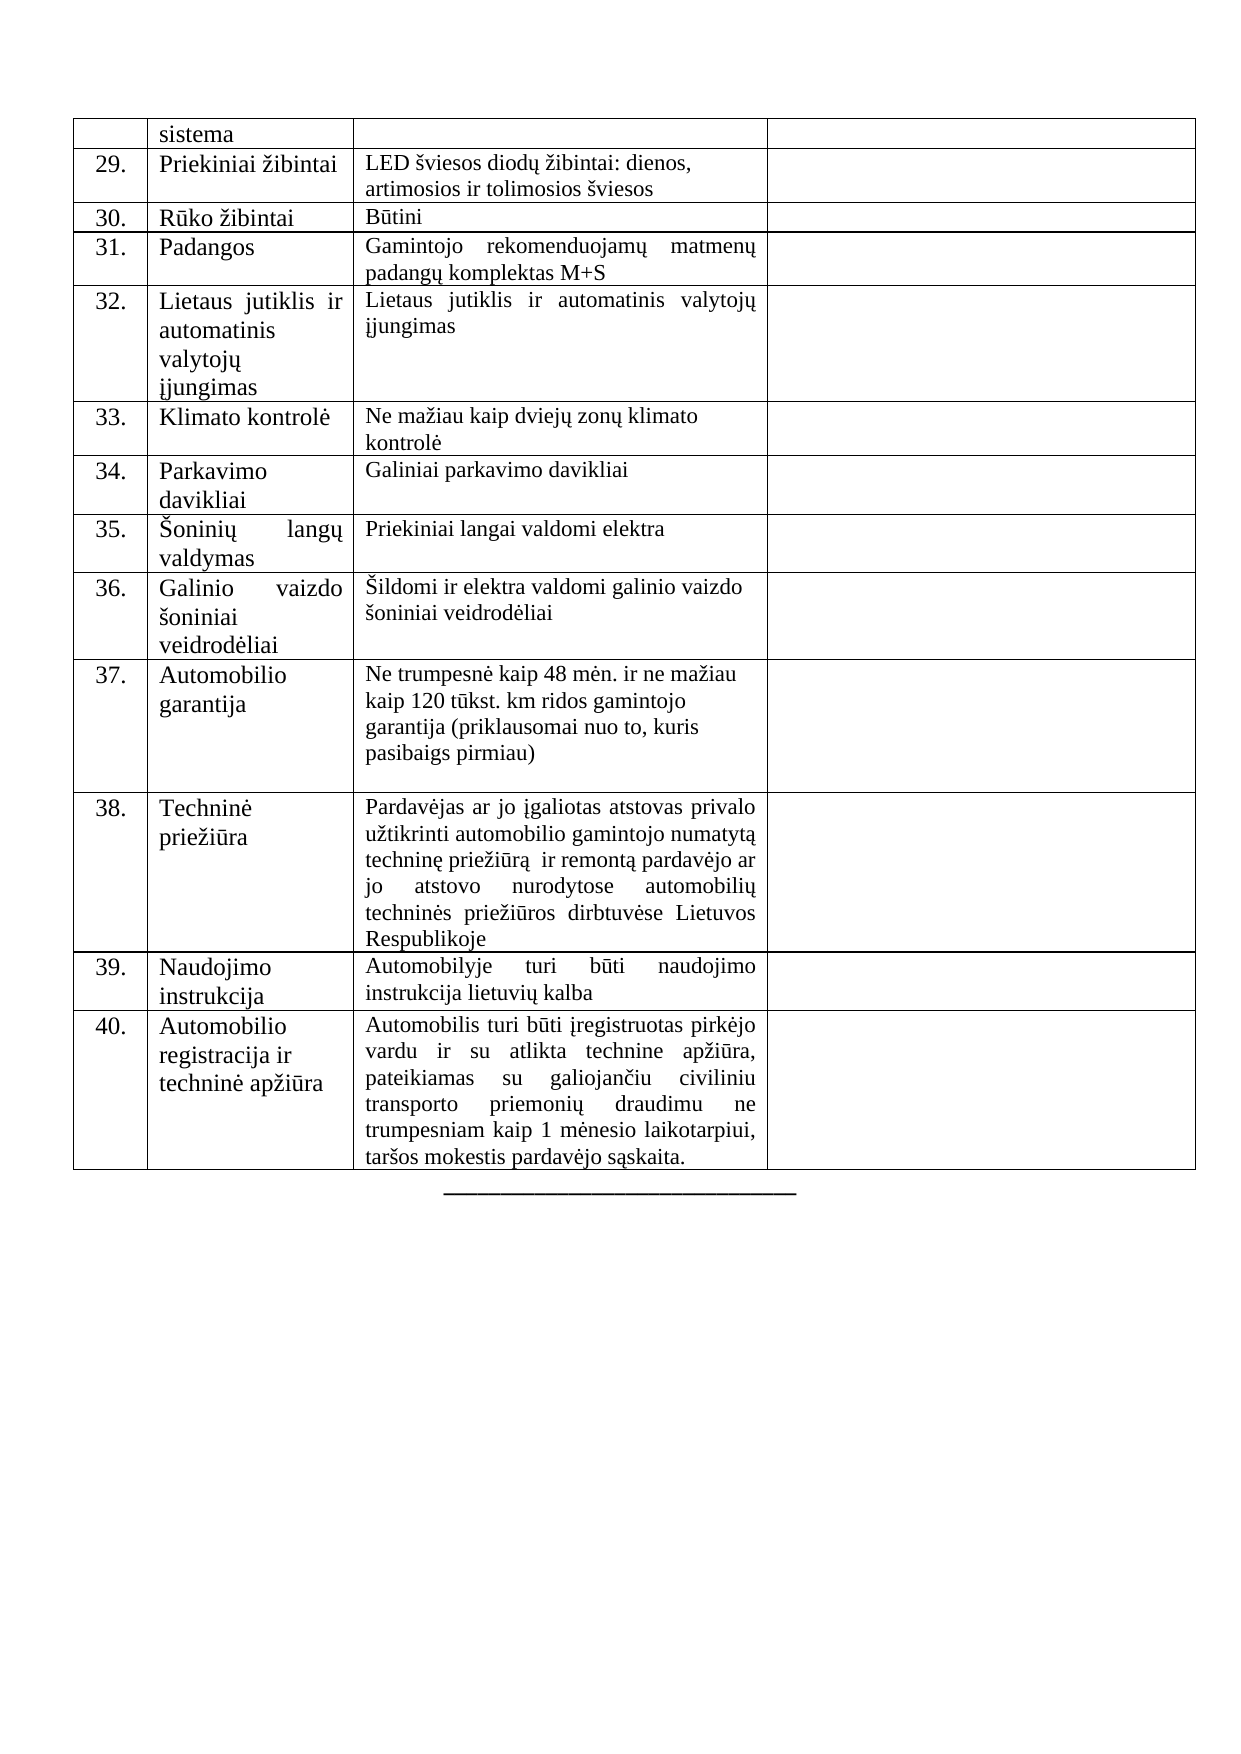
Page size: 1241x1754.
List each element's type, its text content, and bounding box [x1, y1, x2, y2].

table_cell [768, 286, 1195, 401]
table_cell Šoninių langų valdymas [148, 515, 159, 572]
table_cell Galinio vaizdo šoniniai veidrodėliai [343, 573, 353, 659]
table_cell 34. [74, 456, 147, 513]
table_cell Naudojimo instrukcija [148, 953, 159, 1010]
table_cell 39. [74, 953, 147, 1010]
table_cell Galinio vaizdo šoniniai veidrodėliai [148, 573, 159, 659]
table_cell Priekiniai žibintai [148, 149, 353, 202]
table_cell Automobilio registracija ir techninė apžiūra [148, 1011, 353, 1169]
table_cell 33. [74, 402, 147, 455]
table_cell [768, 149, 1195, 202]
table_cell [768, 402, 1195, 455]
table_cell Priekiniai langai valdomi elektra [354, 515, 767, 572]
table_cell Rūko žibintai [343, 203, 353, 231]
table_cell Klimato kontrolė [148, 402, 353, 455]
table_cell [768, 660, 1195, 792]
table_cell Parkavimo davikliai [343, 456, 353, 513]
table_cell 30. [136, 203, 147, 231]
table_cell 36. [74, 573, 147, 659]
table_cell Galiniai parkavimo davikliai [354, 456, 767, 513]
table_cell [768, 573, 1195, 659]
table_cell Automobilio garantija [148, 660, 353, 792]
table_cell [768, 953, 1195, 1010]
table_cell [354, 119, 767, 148]
table_cell [768, 1011, 1195, 1169]
table_cell [768, 793, 1195, 951]
table_cell [768, 515, 1195, 572]
table_cell 32. [74, 286, 147, 401]
table_cell Techninė priežiūra [148, 793, 353, 951]
table_cell 37. [74, 660, 147, 792]
table_cell Padangos [148, 233, 353, 285]
table_cell Naudojimo instrukcija [343, 953, 353, 1010]
table_cell Būtini [354, 203, 767, 231]
text _______________________________ [118, 1170, 1122, 1198]
table_cell Rūko žibintai [148, 203, 159, 231]
table_cell [768, 233, 1195, 285]
table_cell Parkavimo davikliai [148, 456, 159, 513]
table_cell Lietaus jutiklis ir automatinis valytojų įjungimas [343, 286, 353, 401]
table_cell Automobilyje turi būti naudojimo instrukcija lietuvių kalba [354, 953, 767, 1010]
table_cell Lietaus jutiklis ir automatinis valytojų įjungimas [148, 286, 159, 401]
table_cell 35. [74, 515, 147, 572]
table_cell [768, 456, 1195, 513]
table_cell Šildomi ir elektra valdomi galinio vaizdo šoniniai veidrodėliai [354, 573, 767, 659]
table_cell 38. [74, 793, 147, 951]
table_cell 30. [74, 203, 85, 231]
table_cell Šoninių langų valdymas [343, 515, 353, 572]
table_cell 31. [74, 233, 147, 285]
table_cell [768, 119, 1195, 148]
table_cell [74, 119, 147, 148]
table_cell 40. [74, 1011, 147, 1169]
table_cell Lietaus jutiklis ir automatinis valytojų įjungimas [354, 286, 767, 401]
table_cell 29. [74, 149, 147, 202]
